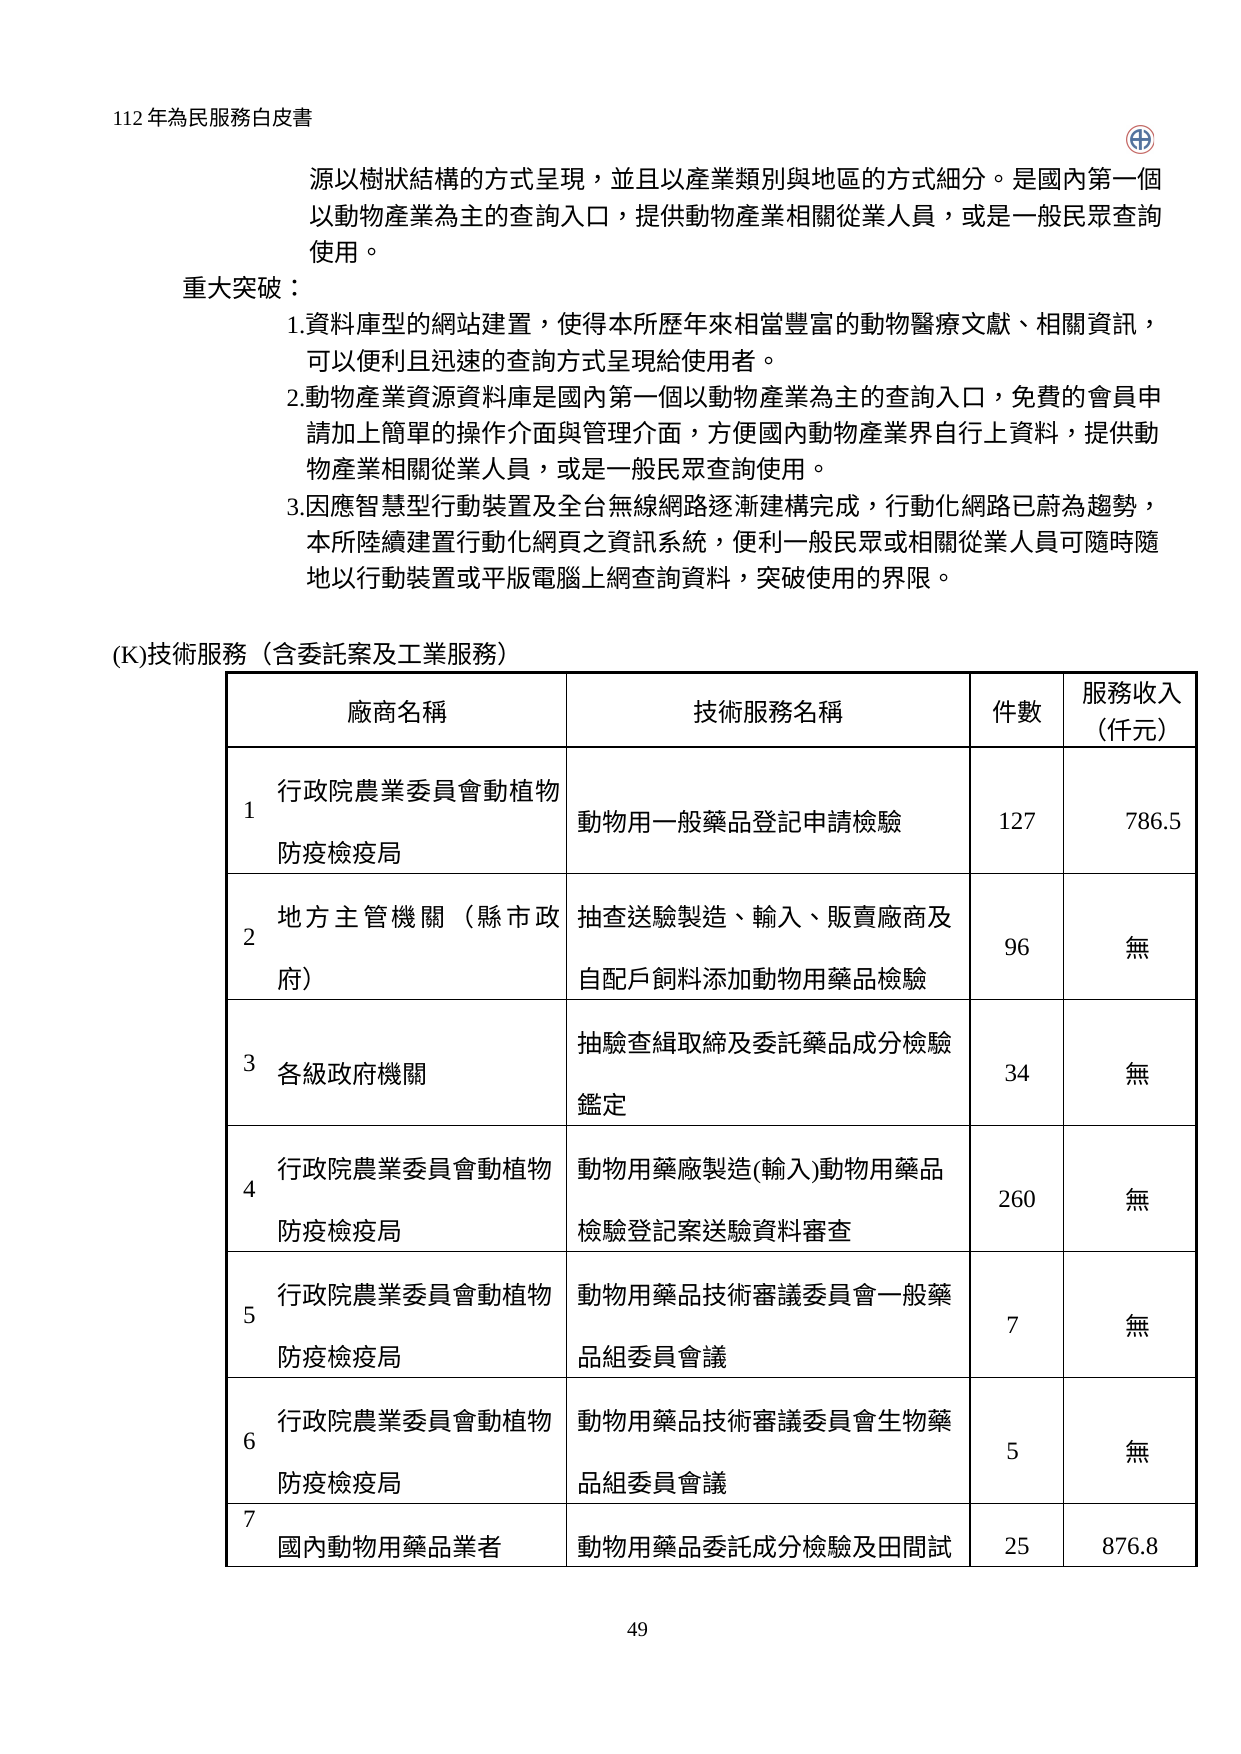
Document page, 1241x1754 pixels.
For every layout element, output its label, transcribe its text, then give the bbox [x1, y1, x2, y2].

table_cell 無 [1064, 1378, 1195, 1503]
table_cell 260 [971, 1126, 1063, 1251]
table_cell 國內動物用藥品業者 [271, 1504, 566, 1566]
table_cell 5 [228, 1252, 271, 1377]
table_cell 動物用藥品技術審議委員會一般藥品組委員會議 [567, 1252, 969, 1377]
table_cell 行政院農業委員會動植物防疫檢疫局 [271, 1126, 566, 1251]
table_cell 無 [1064, 1000, 1195, 1124]
table_cell 786.5 [1064, 748, 1195, 872]
table_cell 876.8 [1064, 1504, 1195, 1566]
table_cell 地方主管機關（縣市政府） [271, 874, 566, 998]
table_cell 行政院農業委員會動植物防疫檢疫局 [271, 748, 566, 872]
table_header 技術服務名稱 [567, 674, 969, 746]
table_header 件數 [971, 674, 1063, 746]
text 1.資料庫型的網站建置，使得本所歷年來相當豐富的動物醫療文獻、相關資訊，可以便利且迅速的查詢方式呈現給使用者。 [286, 305, 1162, 377]
table_header 廠商名稱 [228, 674, 566, 746]
table_cell 6 [228, 1378, 271, 1503]
table_cell 25 [971, 1504, 1063, 1566]
table_cell 抽查送驗製造、輸入、販賣廠商及自配戶飼料添加動物用藥品檢驗 [567, 874, 969, 998]
table_cell 行政院農業委員會動植物防疫檢疫局 [271, 1378, 566, 1503]
table_cell 1 [228, 748, 271, 872]
table_header 服務收入（仟元） [1064, 674, 1195, 746]
text (K)技術服務（含委託案及工業服務） [112, 634, 1162, 671]
table_cell 無 [1064, 874, 1195, 998]
table_cell 動物用藥品委託成分檢驗及田間試 [567, 1504, 969, 1566]
text 源以樹狀結構的方式呈現，並且以產業類別與地區的方式細分。是國內第一個以動物產業為主的查詢入口，提供動物產業相關從業人員，或是一般民眾查詢使用。 [289, 160, 1162, 269]
table_cell 7 [971, 1252, 1063, 1377]
text 重大突破： [182, 269, 1162, 305]
table_cell 7 [228, 1504, 271, 1566]
table_cell 5 [971, 1378, 1063, 1503]
table_cell 3 [228, 1000, 271, 1124]
table_cell 無 [1064, 1126, 1195, 1251]
table_cell 2 [228, 874, 271, 998]
table_cell 行政院農業委員會動植物防疫檢疫局 [271, 1252, 566, 1377]
text 3.因應智慧型行動裝置及全台無線網路逐漸建構完成，行動化網路已蔚為趨勢，本所陸續建置行動化網頁之資訊系統，便利一般民眾或相關從業人員可隨時隨地以行動裝置或平版電腦上網查詢資料，突破使用的界限。 [286, 486, 1162, 595]
table_cell 4 [228, 1126, 271, 1251]
table_cell 動物用藥品技術審議委員會生物藥品組委員會議 [567, 1378, 969, 1503]
table_cell 127 [971, 748, 1063, 872]
table_cell 動物用藥廠製造(輸入)動物用藥品檢驗登記案送驗資料審查 [567, 1126, 969, 1251]
table_cell 動物用一般藥品登記申請檢驗 [567, 748, 969, 872]
text 2.動物產業資源資料庫是國內第一個以動物產業為主的查詢入口，免費的會員申請加上簡單的操作介面與管理介面，方便國內動物產業界自行上資料，提供動物產業相關從業人員，或是一般民眾查詢使用。 [286, 377, 1162, 486]
table_cell 抽驗查緝取締及委託藥品成分檢驗鑑定 [567, 1000, 969, 1124]
table_cell 34 [971, 1000, 1063, 1124]
table_cell 各級政府機關 [271, 1000, 566, 1124]
table_cell 無 [1064, 1252, 1195, 1377]
table_cell 96 [971, 874, 1063, 998]
